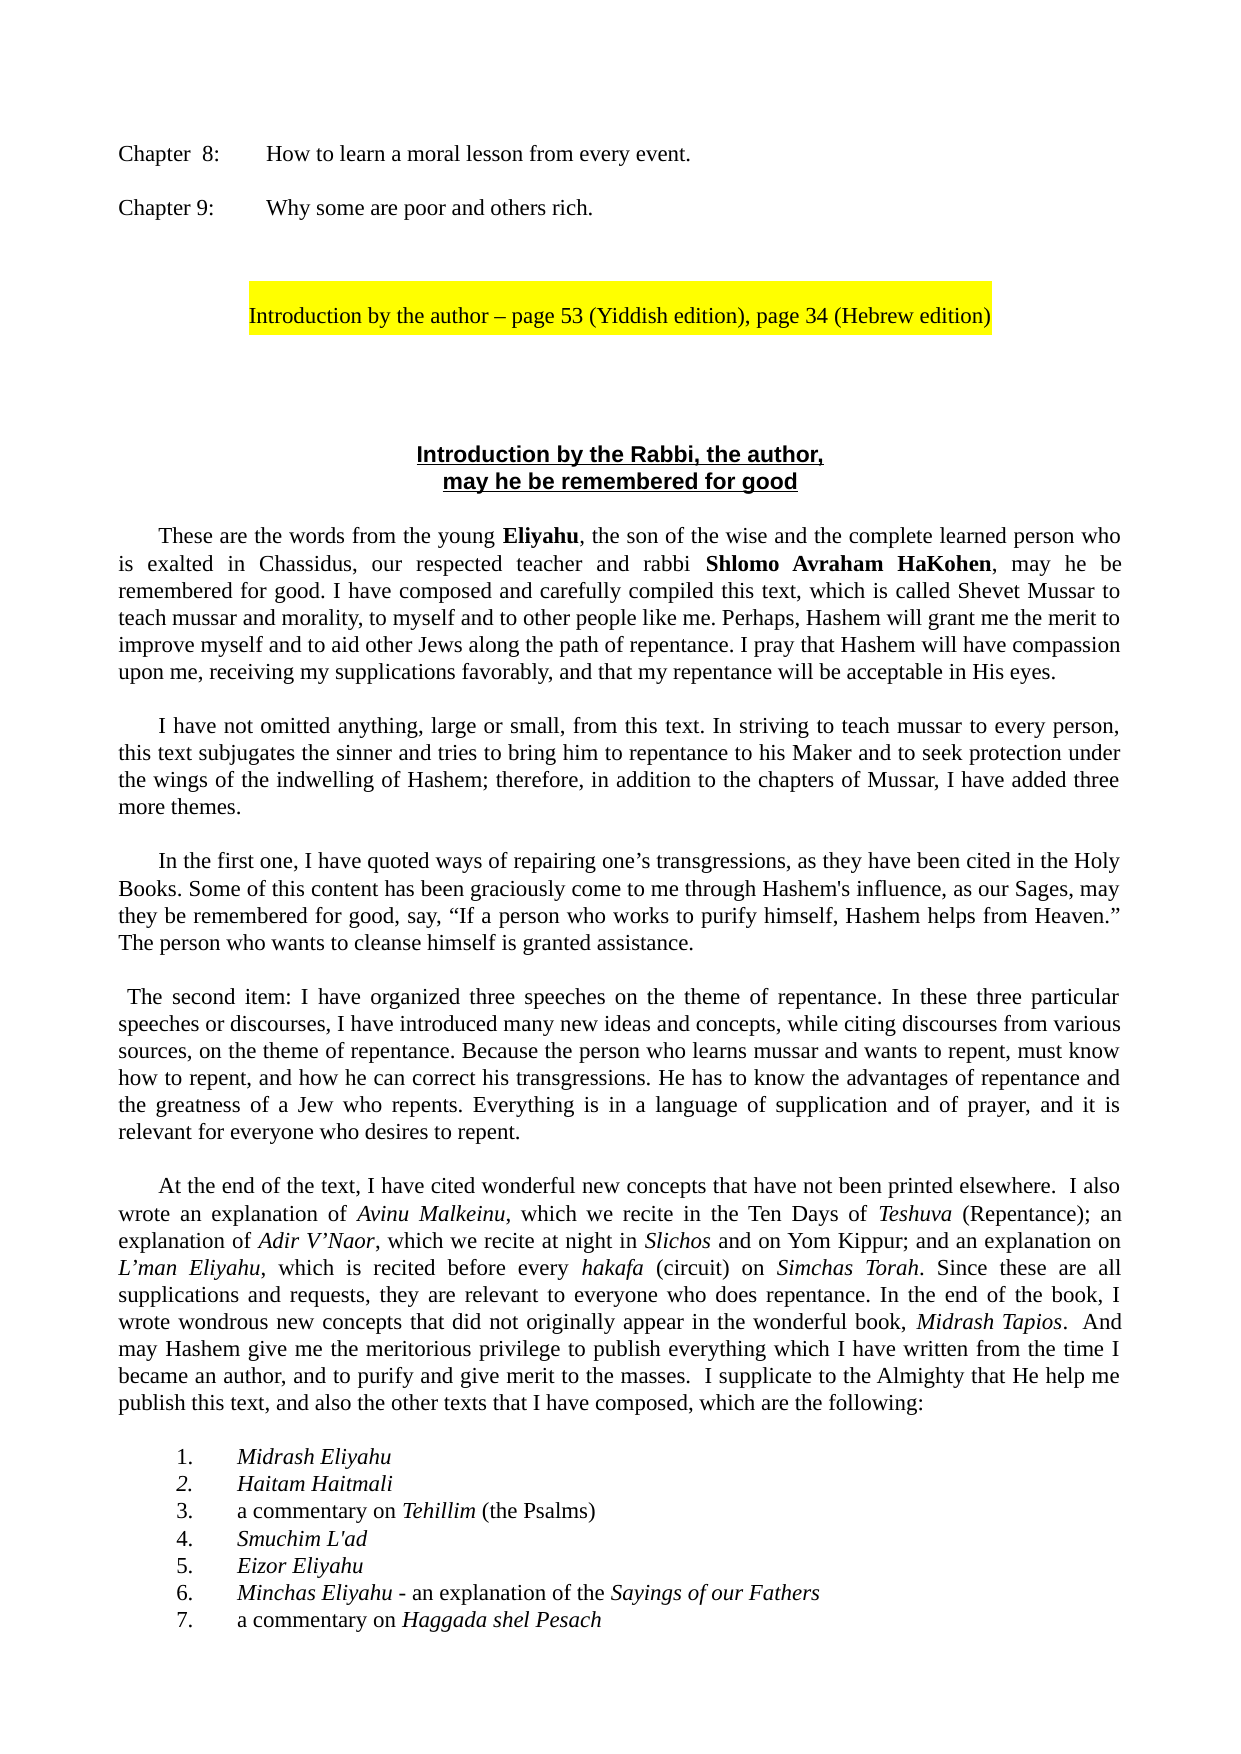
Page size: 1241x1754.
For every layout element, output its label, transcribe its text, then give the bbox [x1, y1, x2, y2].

text 7. a commentary on Haggada shel Pesach [176, 1606, 1122, 1633]
text 1. Midrash Eliyahu [176, 1443, 1122, 1470]
text 4. Smuchim L'ad [176, 1524, 1122, 1551]
text Chapter 8: How to learn a moral lesson from every event. [118, 118, 1122, 172]
text 5. Eizor Eliyahu [176, 1551, 1122, 1578]
text may he be remembered for good [118, 468, 1122, 495]
text These are the words from the young Eliyahu, the son of the wise and the complete learned person who is exalted in Chassidus, our respected teacher and rabbi Shlomo Avraham HaKohen, may he be remembered for good. I have composed and carefully compiled this text, which is called Shevet Mussar to teach mussar and morality, to myself and to other people like me. Perhaps, Hashem will grant me the merit to improve myself and to aid other Jews along the path of repentance. I pray that Hashem will have compassion upon me, receiving my supplications favorably, and that my repentance will be acceptable in His eyes. [118, 522, 1122, 685]
text 6. Minchas Eliyahu - an explanation of the Sayings of our Fathers [176, 1578, 1122, 1606]
text Introduction by the author – page 53 (Yiddish edition), page 34 (Hebrew edition) [118, 281, 1122, 335]
text 3. a commentary on Tehillim (the Psalms) [176, 1497, 1122, 1524]
text I have not omitted anything, large or small, from this text. In striving to teach mussar to every person, this text subjugates the sinner and tries to bring him to repentance to his Maker and to seek protection under the wings of the indwelling of Hashem; therefore, in addition to the chapters of Mussar, I have added three more themes. [118, 712, 1122, 820]
text In the first one, I have quoted ways of repairing one’s transgressions, as they have been cited in the Holy Books. Some of this content has been graciously come to me through Hashem's influence, as our Sages, may they be remembered for good, say, “If a person who works to purify himself, Hashem helps from Heaven.” The person who wants to cleanse himself is granted assistance. [118, 847, 1122, 956]
text Introduction by the Rabbi, the author, [118, 441, 1122, 468]
text At the end of the text, I have cited wonderful new concepts that have not been printed elsewhere. I also wrote an explanation of Avinu Malkeinu, which we recite in the Ten Days of Teshuva (Repentance); an explanation of Adir V’Naor, which we recite at night in Slichos and on Yom Kippur; and an explanation on L’man Eliyahu, which is recited before every hakafa (circuit) on Simchas Torah. Since these are all supplications and requests, they are relevant to everyone who does repentance. In the end of the book, I wrote wondrous new concepts that did not originally appear in the wonderful book, Midrash Tapios. And may Hashem give me the meritorious privilege to publish everything which I have written from the time I became an author, and to purify and give merit to the masses. I supplicate to the Almighty that He help me publish this text, and also the other texts that I have composed, which are the following: [118, 1172, 1122, 1416]
text Chapter 9: Why some are poor and others rich. [118, 172, 1122, 226]
text The second item: I have organized three speeches on the theme of repentance. In these three particular speeches or discourses, I have introduced many new ideas and concepts, while citing discourses from various sources, on the theme of repentance. Because the person who learns mussar and wants to repent, must know how to repent, and how he can correct his transgressions. He has to know the advantages of repentance and the greatness of a Jew who repents. Everything is in a language of supplication and of prayer, and it is relevant for everyone who desires to repent. [118, 983, 1122, 1145]
text 2. Haitam Haitmali [176, 1470, 1122, 1497]
